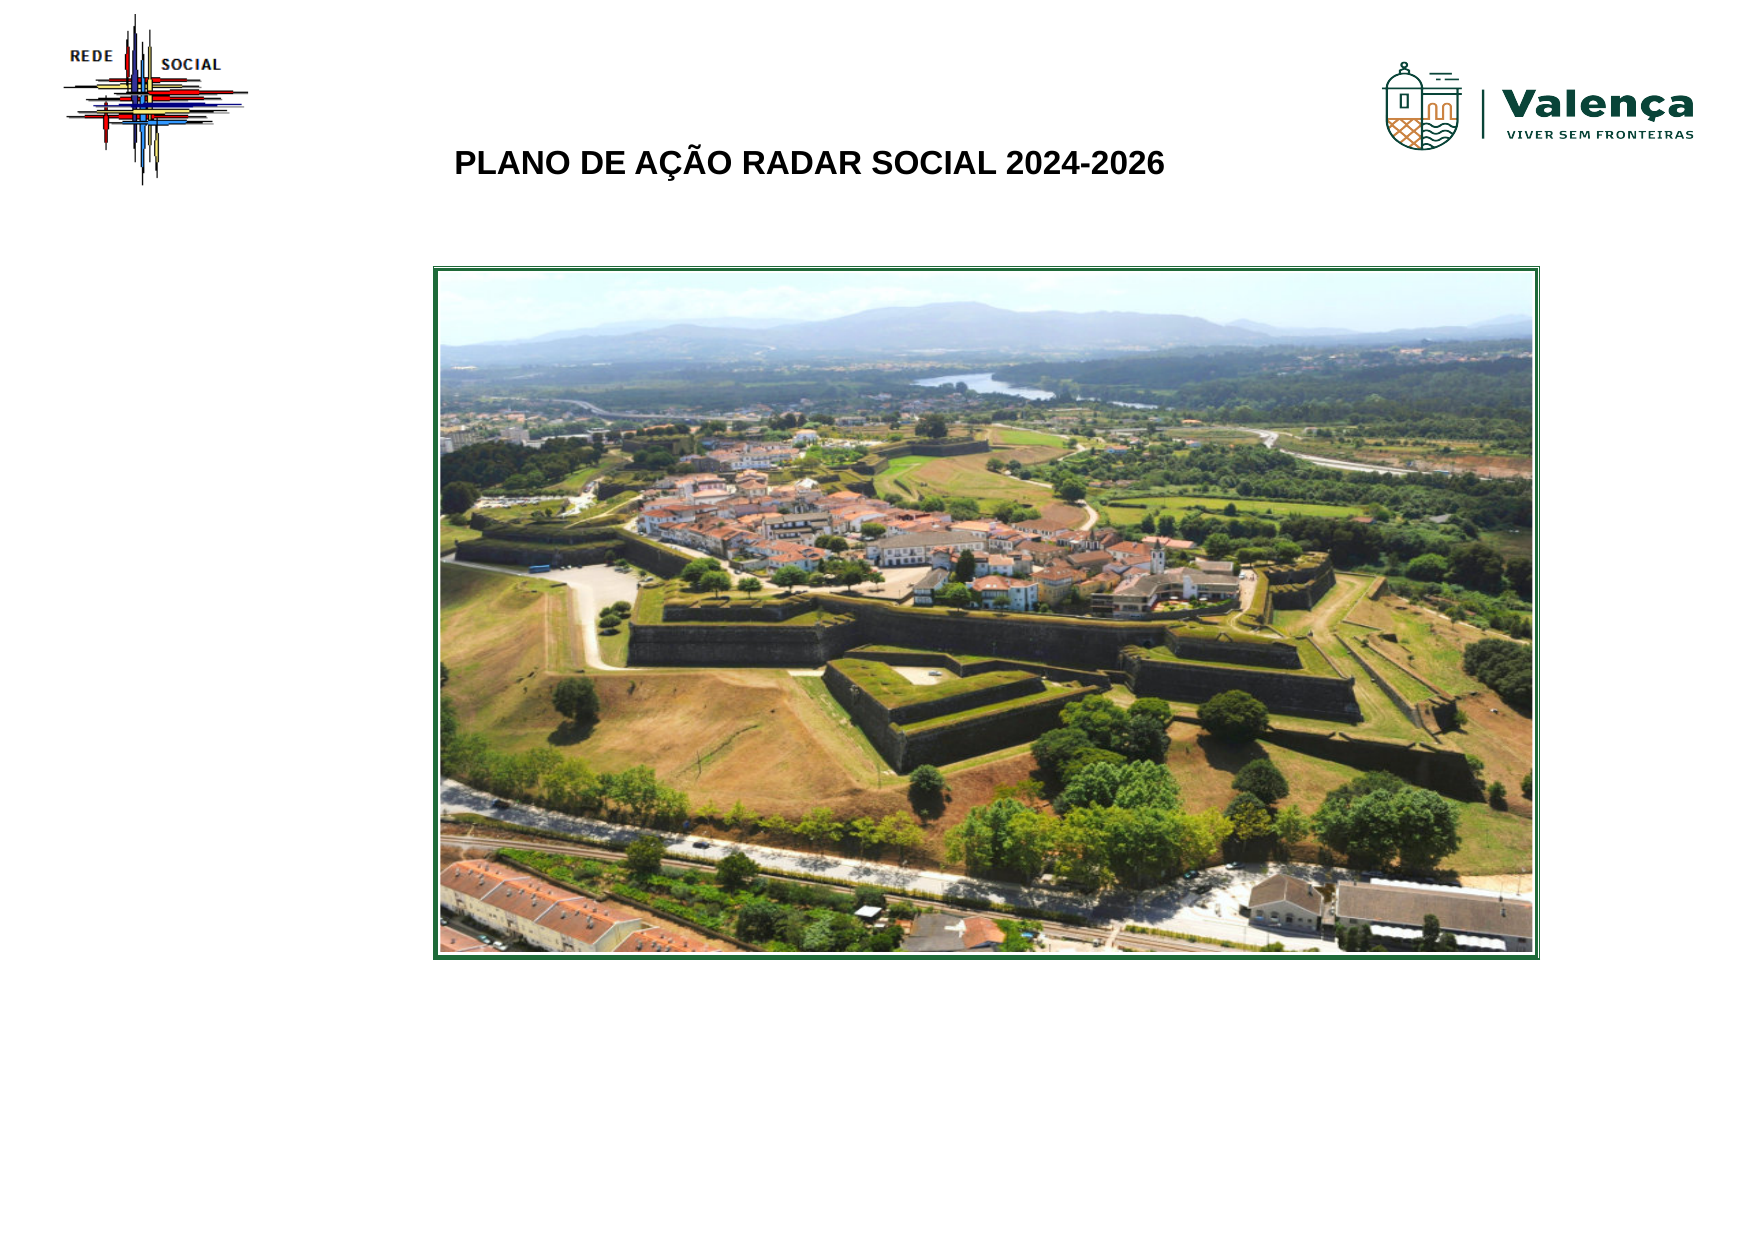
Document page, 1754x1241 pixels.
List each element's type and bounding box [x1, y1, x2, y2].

picture [440, 273, 1533, 952]
picture [1347, 34, 1728, 178]
picture [63, 14, 249, 190]
